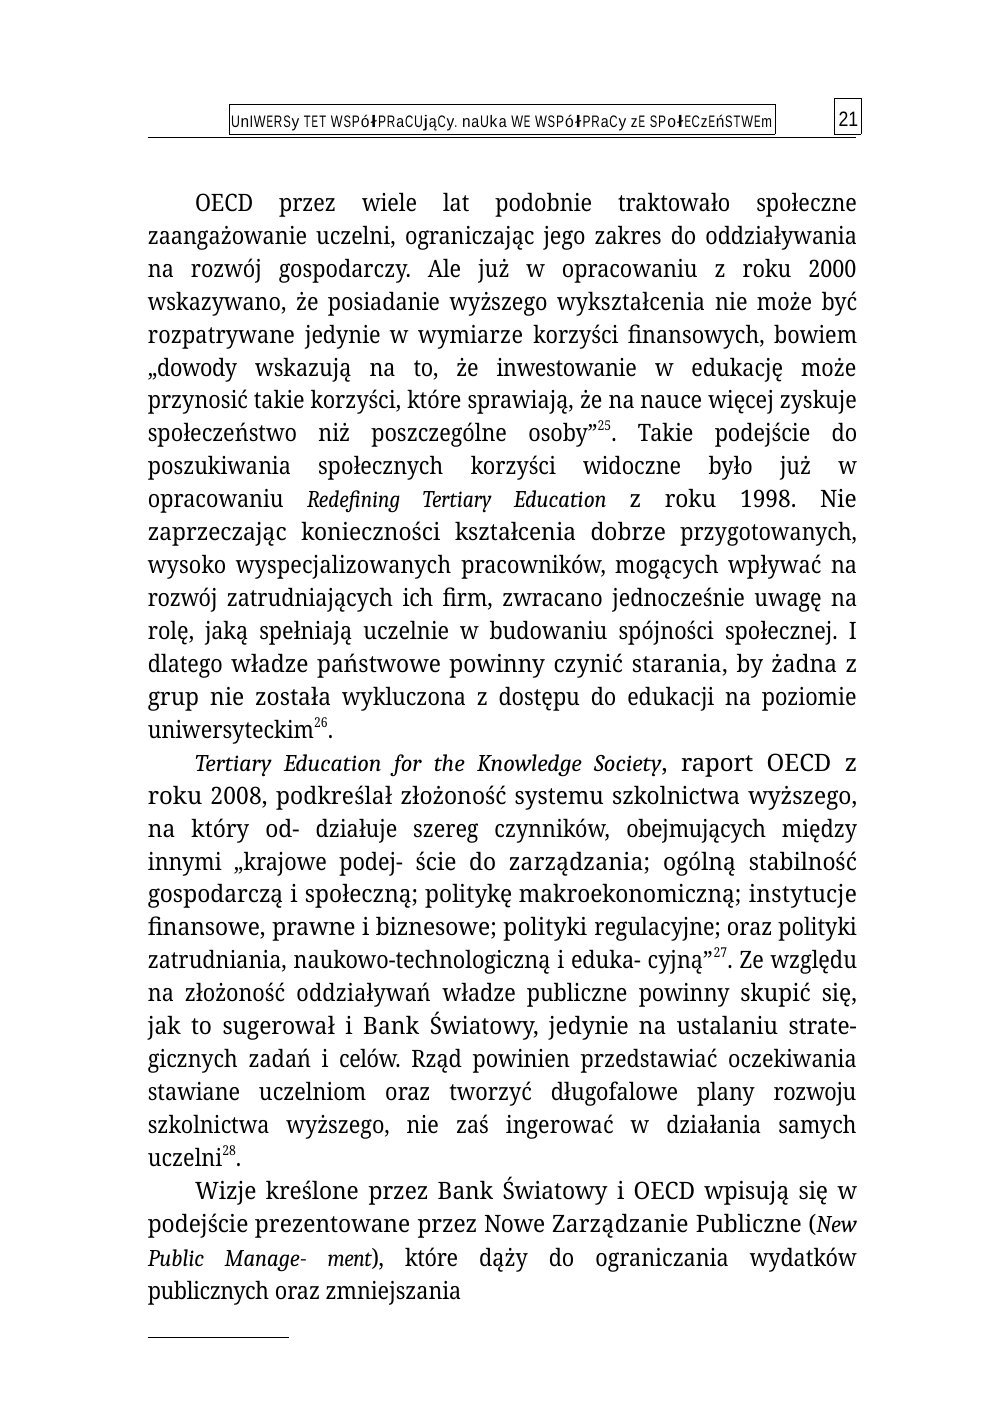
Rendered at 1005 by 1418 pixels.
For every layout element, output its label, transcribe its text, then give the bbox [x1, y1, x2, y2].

text Wizje kreślone przez Bank Światowy i OECD wpisują się w podejście prezentowane przez Nowe Zarządzanie Publiczne (New Public Manage- ment), które dąży do ograniczania wydatków publicznych oraz zmniejszania [148, 1173, 857, 1307]
text OECD przez wiele lat podobnie traktowało społeczne zaangażowanie uczelni, ograniczając jego zakres do oddziaływania na rozwój gospodarczy. Ale już w opracowaniu z roku 2000 wskazywano, że posiadanie wyższego wykształcenia nie może być rozpatrywane jedynie w wymiarze korzyści finansowych, bowiem „dowody wskazują na to, że inwestowanie w edukację może przynosić takie korzyści, które sprawiają, że na nauce więcej zyskuje społeczeństwo niż poszczególne osoby”25. Takie podejście do poszukiwania społecznych korzyści widoczne było już w opracowaniu Redefining Tertiary Education z roku 1998. Nie zaprzeczając konieczności kształcenia dobrze przygotowanych, wysoko wyspecjalizowanych pracowników, mogących wpływać na rozwój zatrudniających ich firm, zwracano jednocześnie uwagę na rolę, jaką spełniają uczelnie w budowaniu spójności społecznej. I dlatego władze państwowe powinny czynić starania, by żadna z grup nie została wykluczona z dostępu do edukacji na poziomie uniwersyteckim26. [148, 186, 857, 745]
text Tertiary Education for the Knowledge Society, raport OECD z roku 2008, podkreślał złożoność systemu szkolnictwa wyższego, na który od- działuje szereg czynników, obejmujących między innymi „krajowe podej- ście do zarządzania; ogólną stabilność gospodarczą i społeczną; politykę makroekonomiczną; instytucje finansowe, prawne i biznesowe; polityki regulacyjne; oraz polityki zatrudniania, naukowo-technologiczną i eduka- cyjną”27. Ze względu na złożoność oddziaływań władze publiczne powinny skupić się, jak to sugerował i Bank Światowy, jedynie na ustalaniu strate- gicznych zadań i celów. Rząd powinien przedstawiać oczekiwania stawiane uczelniom oraz tworzyć długofalowe plany rozwoju szkolnictwa wyższego, nie zaś ingerować w działania samych uczelni28. [148, 746, 857, 1173]
